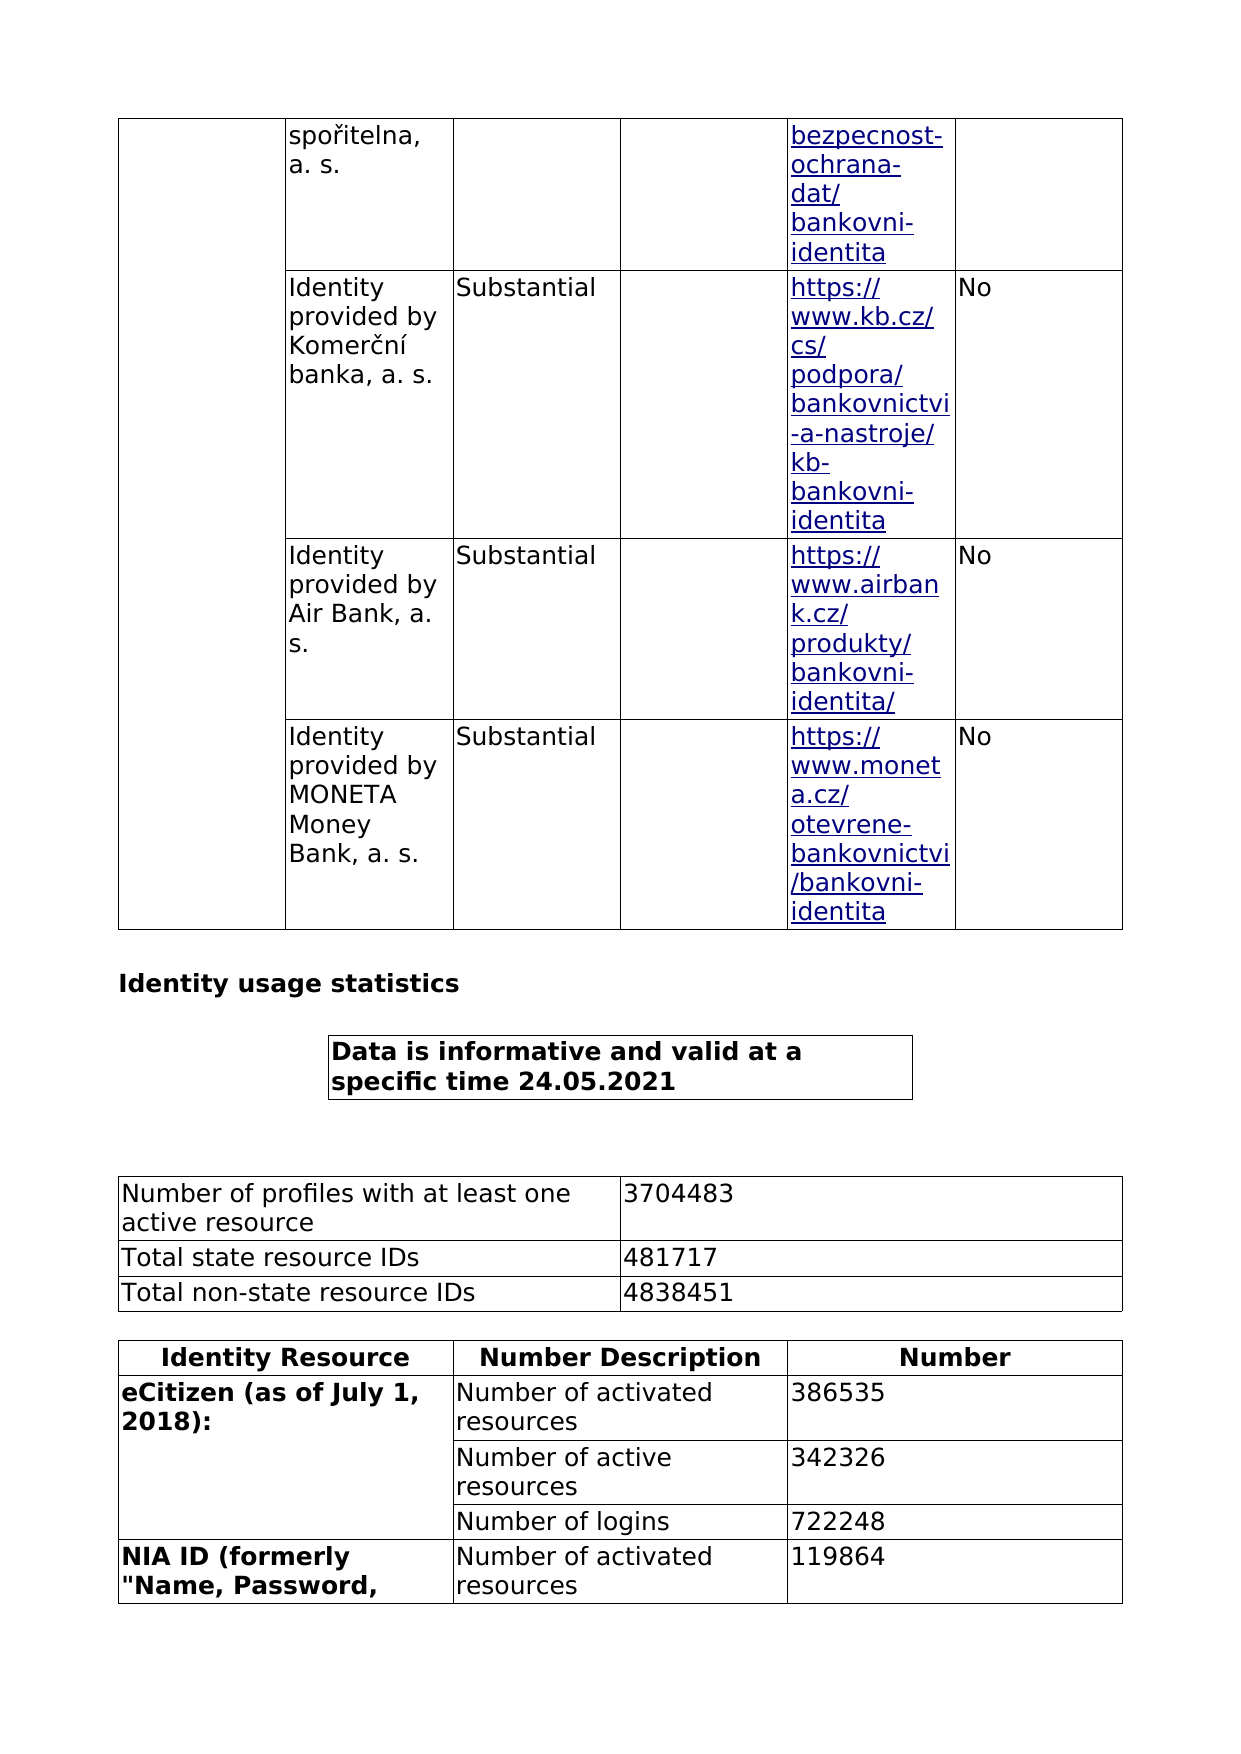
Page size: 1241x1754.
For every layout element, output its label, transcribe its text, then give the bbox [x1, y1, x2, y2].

table_header 3704483 [621, 1177, 1122, 1240]
table_header Identity Resource [119, 1341, 453, 1375]
table_cell 386535 [788, 1376, 1122, 1440]
table_cell 722248 [788, 1505, 1122, 1539]
table_cell Substantial [454, 539, 620, 719]
table_cell eCitizen (as of July 1, 2018): [119, 1376, 453, 1539]
table_cell 119864 [788, 1540, 1122, 1603]
table_cell Substantial [454, 720, 620, 929]
table_cell Number of active resources [454, 1441, 787, 1504]
table_cell [621, 539, 787, 719]
table_cell Total state resource IDs [119, 1241, 620, 1276]
table_cell https://www.moneta.cz/otevrene-bankovnictvi/bankovni-identita [788, 720, 955, 929]
table_cell Number of activated resources [454, 1540, 787, 1603]
table_cell Total non-state resource IDs [119, 1277, 620, 1311]
table_cell Identity provided by Air Bank, a. s. [286, 539, 453, 719]
table_cell Number of activated resources [454, 1376, 787, 1440]
table_cell [119, 119, 285, 929]
table_header Number Description [454, 1341, 787, 1375]
table_cell https://www.airbank.cz/produkty/bankovni-identita/ [788, 539, 955, 719]
table_cell https://www.kb.cz/cs/podpora/bankovnictvi-a-nastroje/kb-bankovni-identita [788, 271, 955, 538]
table_cell Number of logins [454, 1505, 787, 1539]
subtitle Identity usage statistics [118, 969, 1122, 998]
table_cell [454, 119, 620, 270]
table_cell Substantial [454, 271, 620, 538]
table_cell 4838451 [621, 1277, 1122, 1311]
table_cell 342326 [788, 1441, 1122, 1504]
table_header Data is informative and valid at a specific time 24.05.2021 [329, 1036, 912, 1099]
table_cell NIA ID (formerly "Name, Password, [119, 1540, 453, 1603]
table_cell Identity provided by MONETA Money Bank, a. s. [286, 720, 453, 929]
table_cell No [956, 720, 1122, 929]
table_cell No [956, 539, 1122, 719]
table_cell [956, 119, 1122, 270]
table_cell [621, 720, 787, 929]
table_cell spořitelna, a. s. [286, 119, 453, 270]
table_cell bezpecnost-ochrana-dat/bankovni-identita [788, 119, 955, 270]
table_cell 481717 [621, 1241, 1122, 1276]
table_cell No [956, 271, 1122, 538]
table_cell [621, 119, 787, 270]
table_cell Identity provided by Komerční banka, a. s. [286, 271, 453, 538]
table_header Number of profiles with at least one active resource [119, 1177, 620, 1240]
table_header Number [788, 1341, 1122, 1375]
table_cell [621, 271, 787, 538]
